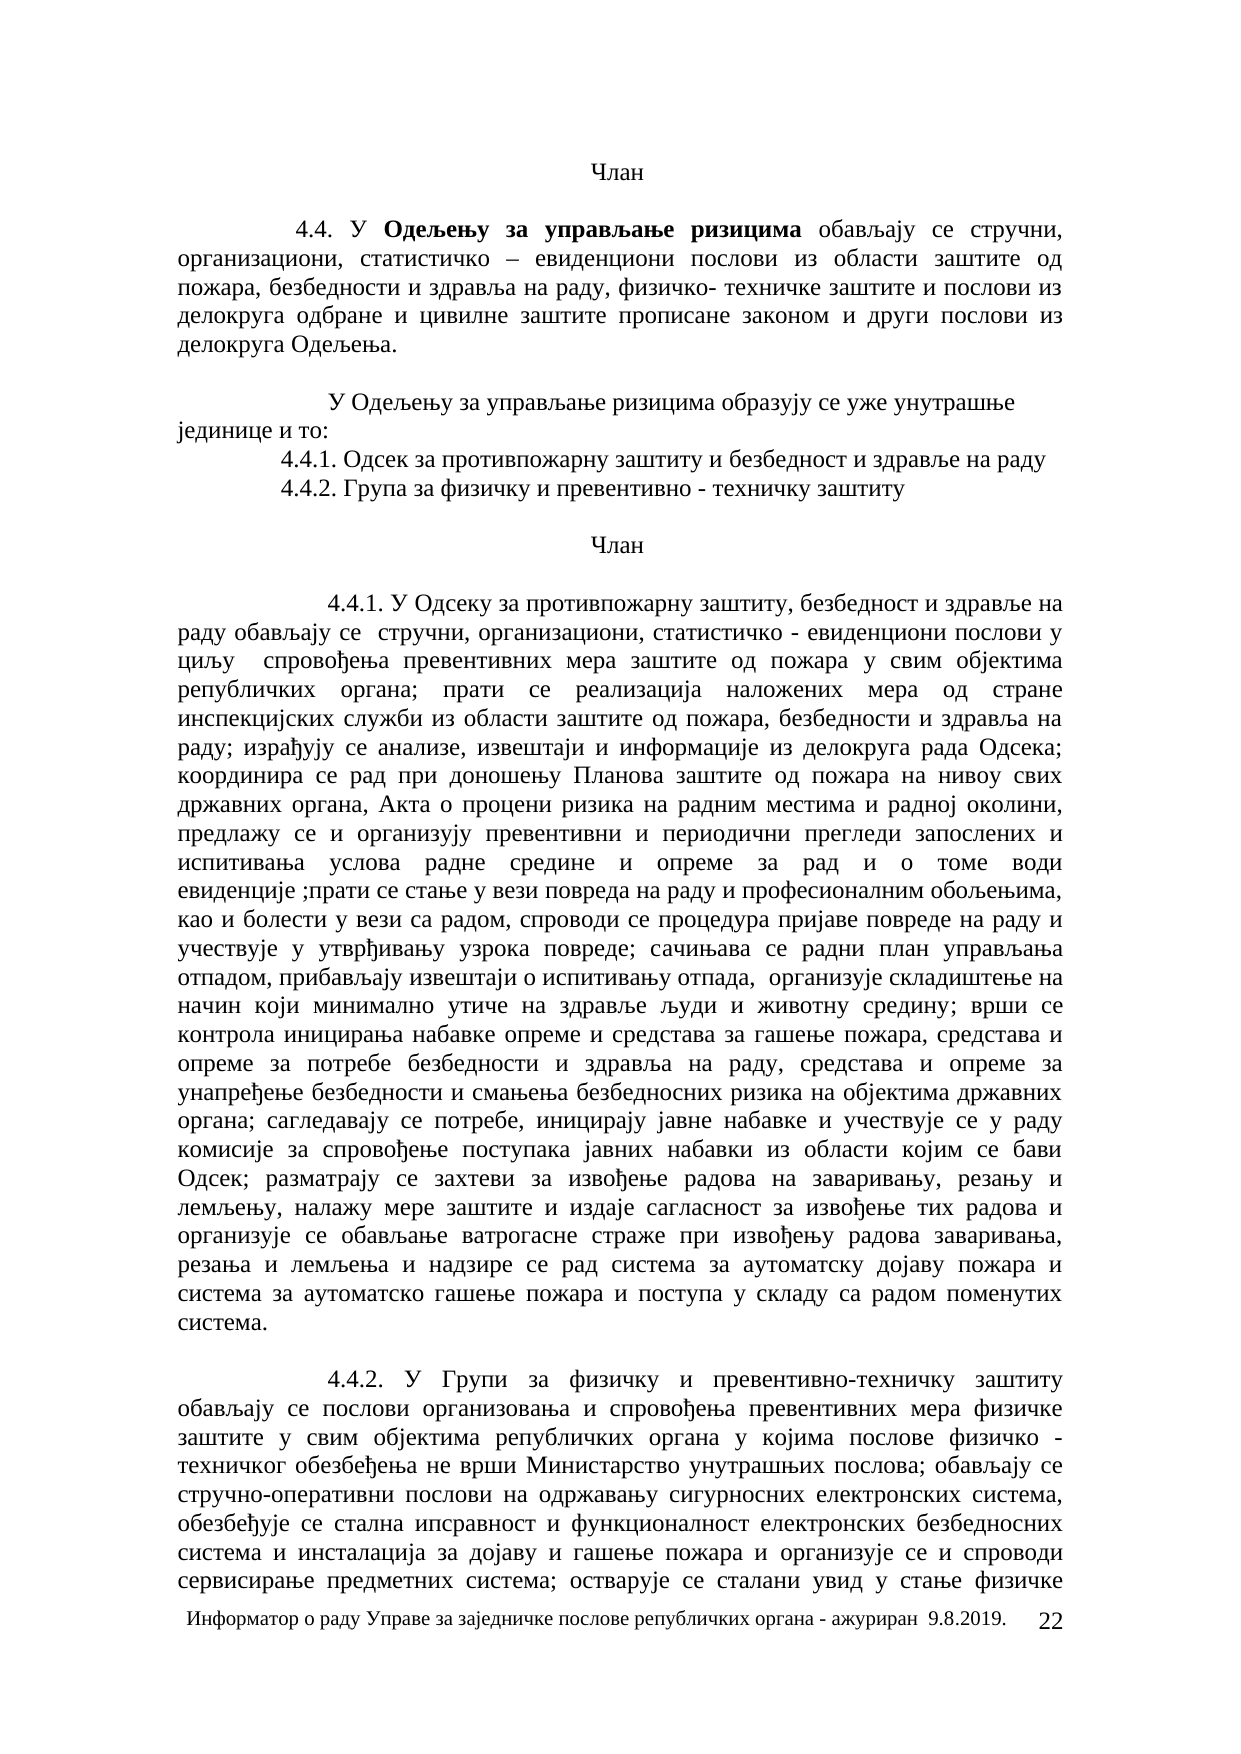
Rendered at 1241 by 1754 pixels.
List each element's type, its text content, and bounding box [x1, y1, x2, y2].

text Члан [177, 530, 1063, 559]
text Члан [177, 157, 1063, 185]
text У Одељењу за управљање ризицима образују се уже унутрашње јединице и то: [177, 387, 1063, 444]
text 4.4.2. Група за физичку и превентивно - техничку заштиту [177, 473, 1063, 502]
text 4.4.2. У Групи за физичку и превентивно-техничку заштиту обављају се послови организовања и спровођења превентивних мера физичке заштите у свим објектима републичких органа у којима послове физичко - техничког обезбеђења не врши Министарство унутрашњих послова; обављају се стручно-оперативни послови на одржавању сигурносних електронских система, обезбеђује се стална ипсравност и функционалност електронских безбедносних система и инсталација за дојаву и гашење пожара и организује се и спроводи сервисирање предметних система; остварује се сталани увид у стање физичке [177, 1364, 1063, 1594]
text 4.4. У Одељењу за управљање ризицима обављају се стручни, организациони, статистичко – евиденциони послови из области заштите од пожара, безбедности и здравља на раду, физичко- техничке заштите и послови из делокруга одбране и цивилне заштите прописане законом и други послови из делокруга Одељења. [177, 214, 1063, 358]
text 4.4.1. Одсек за противпожарну заштиту и безбедност и здравље на раду [177, 444, 1063, 473]
text 4.4.1. У Одсеку за противпожарну заштиту, безбедност и здравље на раду обављају се стручни, организациони, статистичко - евиденциони послови у циљу спровођења превентивних мера заштите од пожара у свим објектима републичких органа; прати се реализација наложених мера од стране инспекцијских служби из области заштите од пожара, безбедности и здравља на раду; израђују се анализе, извештаји и информације из делокруга рада Одсека; координира се рад при доношењу Планова заштите од пожара на нивоу свих државних органа, Акта о процени ризика на радним местима и радној околини, предлажу се и организују превентивни и периодични прегледи запослених и испитивања услова радне средине и опреме за рад и о томе води евиденције ;прати се стање у вези повреда на раду и професионалним обољењима, као и болести у вези са радом, спроводи се процедура пријаве повреде на раду и учествује у утврђивању узрока повреде; сачињава се радни план управљања отпадом, прибављају извештаји о испитивању отпада, организује складиштење на начин који минимално утиче на здравље људи и животну средину; врши се контрола иницирања набавке опреме и средстава за гашење пожара, средстава и опреме за потребе безбедности и здравља на раду, средстава и опреме за унапређење безбедности и смањења безбедносних ризика на објектима државних органа; сагледавају се потребе, иницирају јавне набавке и учествује се у раду комисије за спровођење поступака јавних набавки из области којим се бави Одсек; разматрају се захтеви за извођење радова на заваривању, резању и лемљењу, налажу мере заштите и издаје сагласност за извођење тих радова и организује се обављање ватрогасне страже при извођењу радова заваривања, резања и лемљења и надзире се рад система за аутоматску дојаву пожара и система за аутоматско гашење пожара и поступа у складу са радом поменутих система. [177, 588, 1063, 1335]
